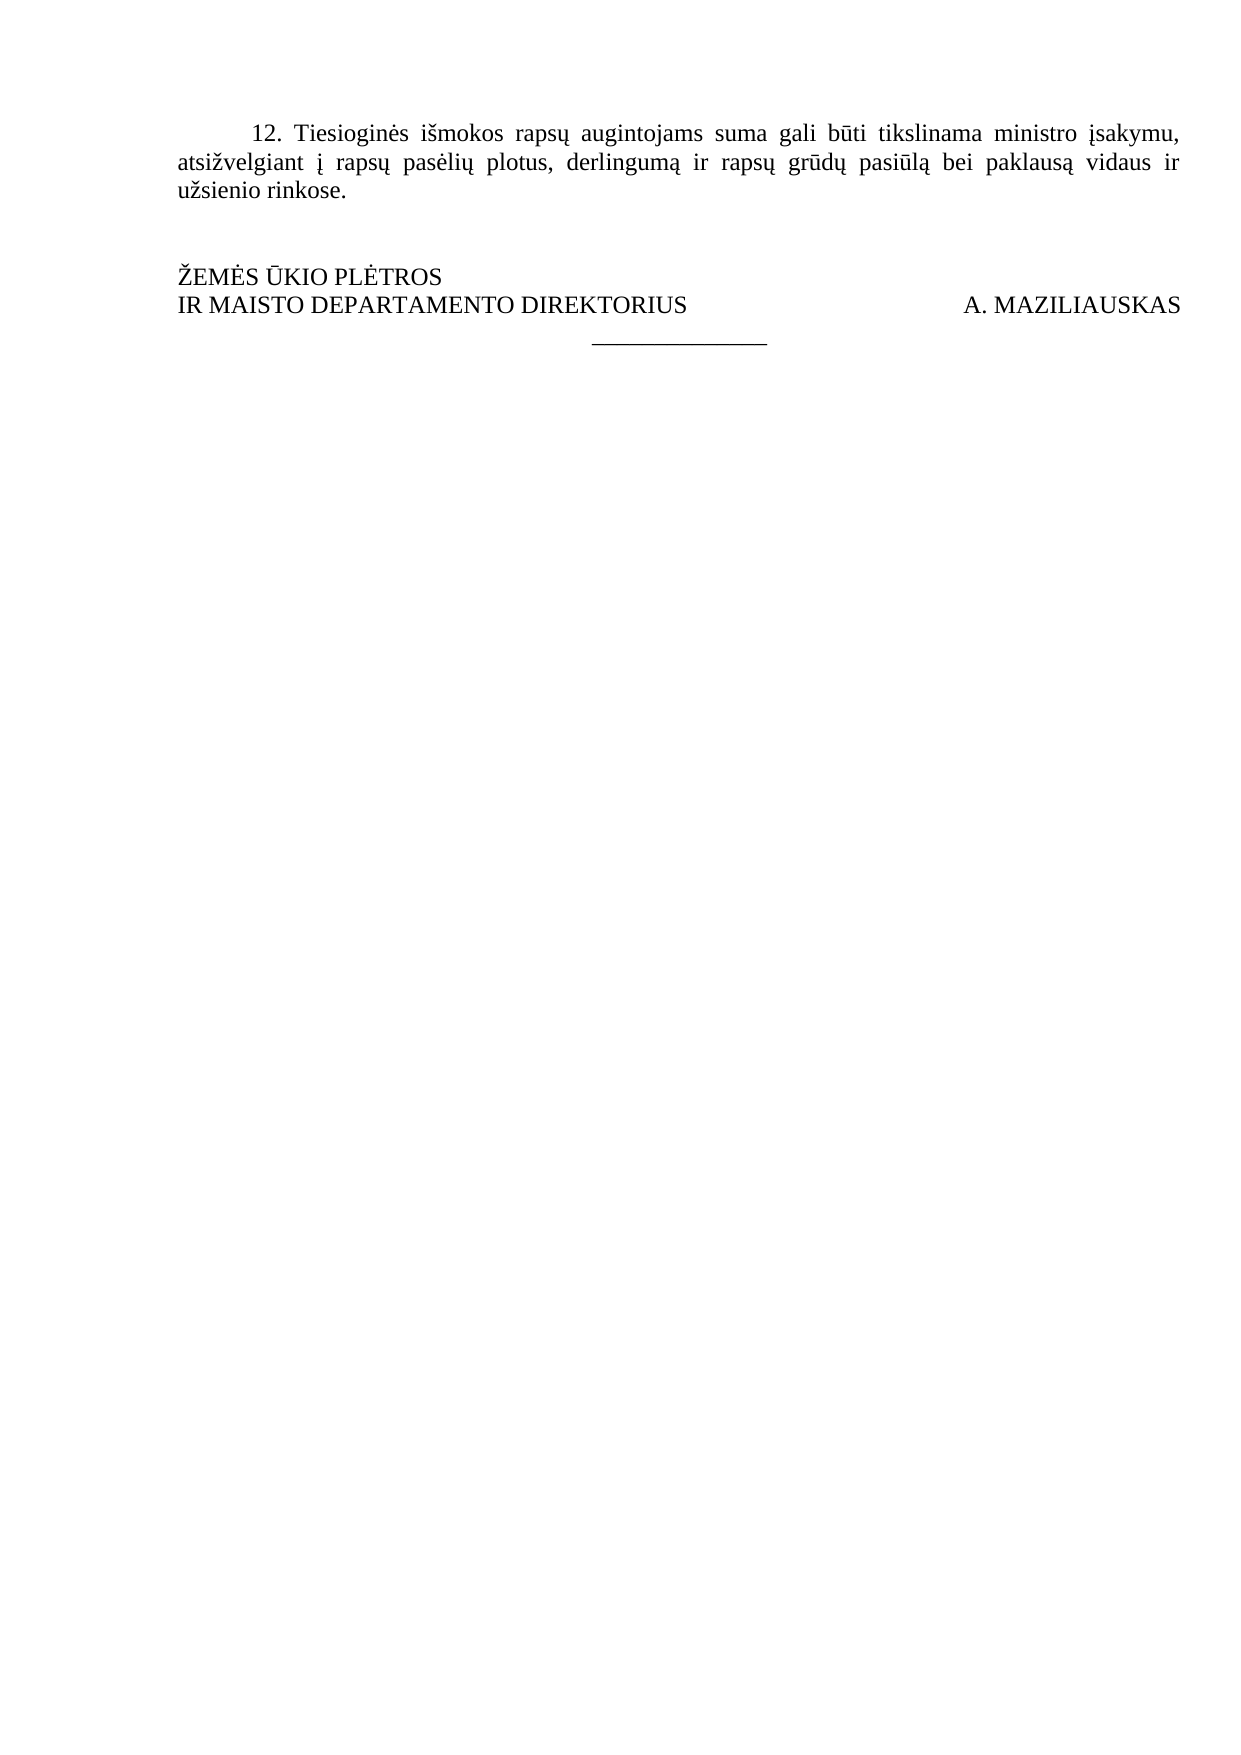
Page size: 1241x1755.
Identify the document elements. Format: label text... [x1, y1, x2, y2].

text 12. Tiesioginės išmokos rapsų augintojams suma gali būti tikslinama ministro įsakymu, atsižvelgiant į rapsų pasėlių plotus, derlingumą ir rapsų grūdų pasiūlą bei paklausą vidaus ir užsienio rinkose. [177, 118, 1181, 204]
text ir maisto departamento direktorius A. Maziliauskas [177, 291, 1181, 319]
text Žemės ūkio plėtros [177, 262, 1181, 291]
text ______________ [177, 319, 1181, 348]
